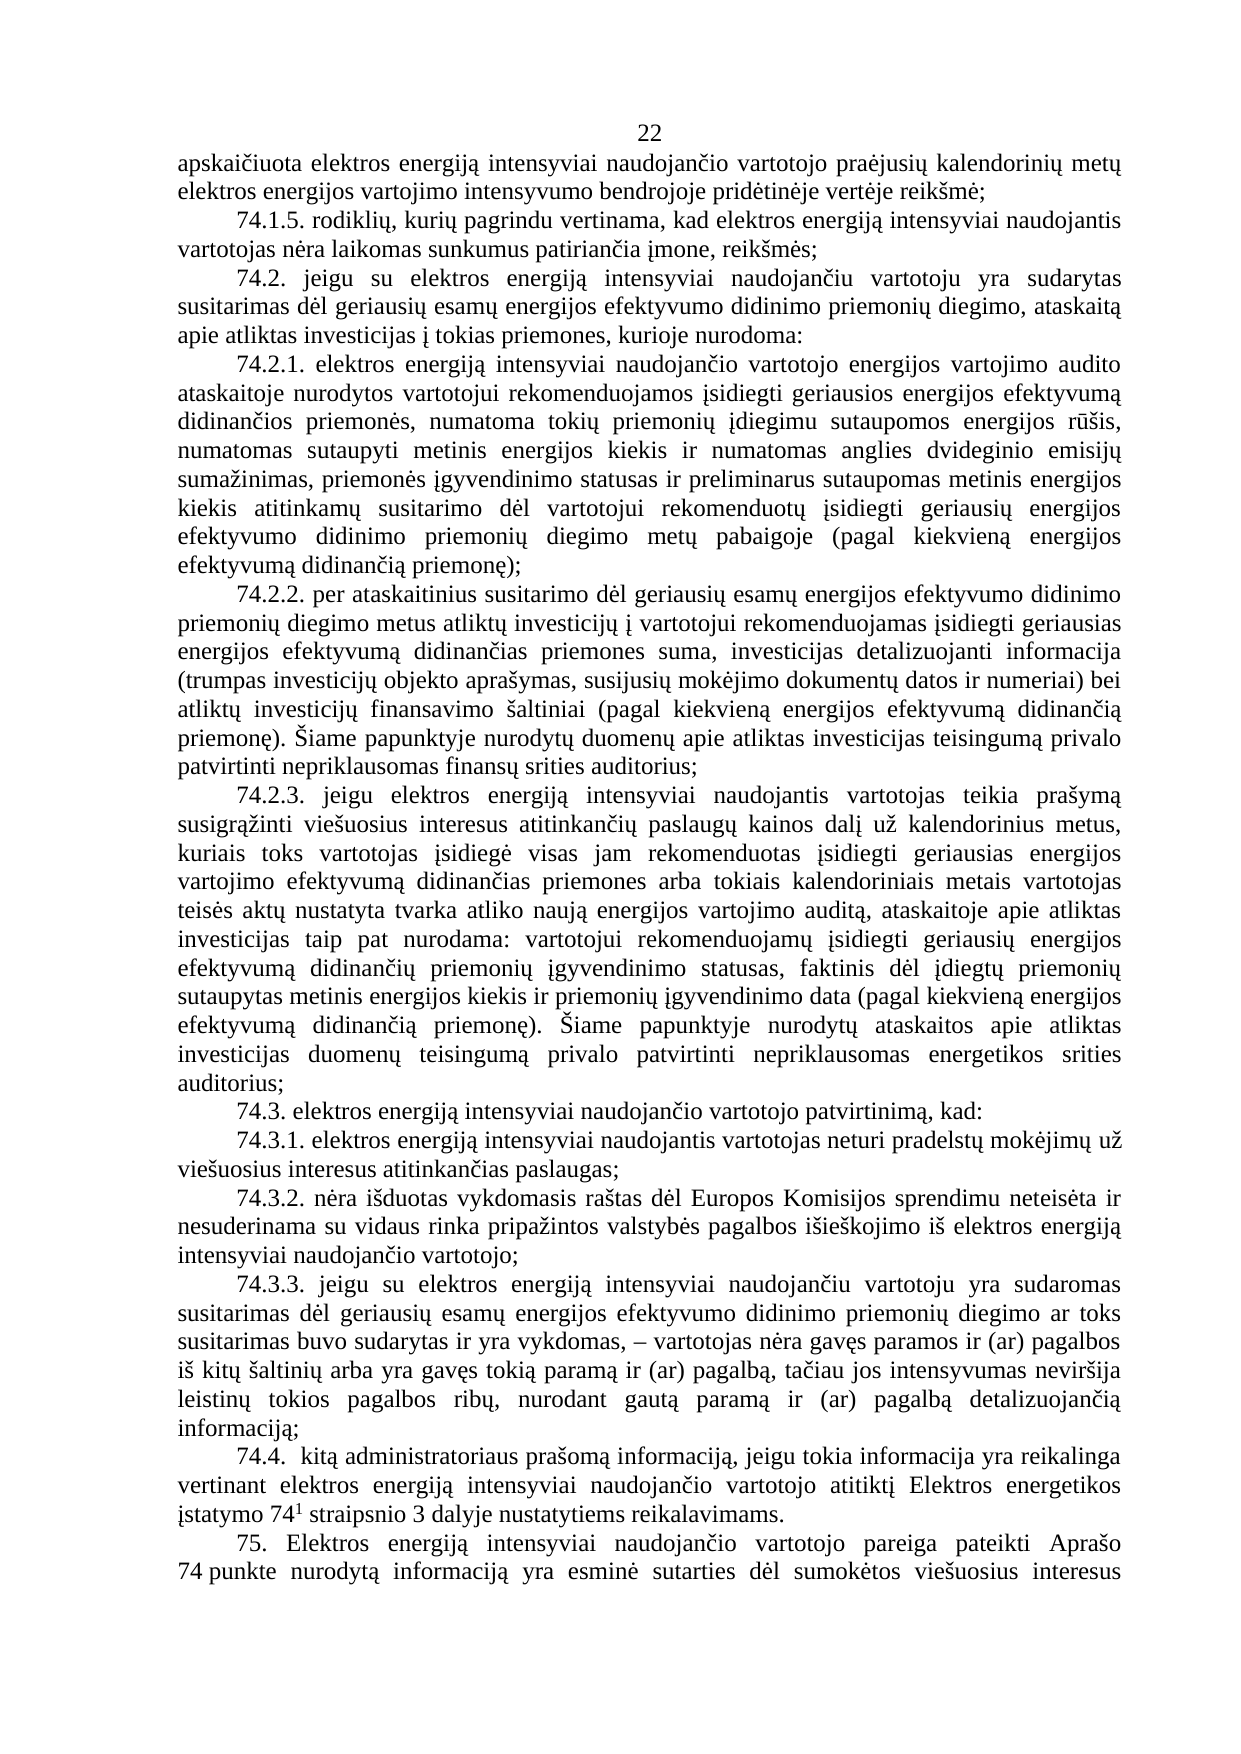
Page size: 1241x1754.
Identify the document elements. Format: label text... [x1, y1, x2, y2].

text 75. Elektros energiją intensyviai naudojančio vartotojo pareiga pateikti Aprašo 74 punkte nurodytą informaciją yra esminė sutarties dėl sumokėtos viešuosius interesus [177, 1528, 1122, 1585]
text 74.2. jeigu su elektros energiją intensyviai naudojančiu vartotoju yra sudarytas susitarimas dėl geriausių esamų energijos efektyvumo didinimo priemonių diegimo, ataskaitą apie atliktas investicijas į tokias priemones, kurioje nurodoma: [177, 263, 1122, 349]
text 74.4. kitą administratoriaus prašomą informaciją, jeigu tokia informacija yra reikalinga vertinant elektros energiją intensyviai naudojančio vartotojo atitiktį Elektros energetikos įstatymo 741 straipsnio 3 dalyje nustatytiems reikalavimams. [177, 1441, 1122, 1528]
text 74.3.3. jeigu su elektros energiją intensyviai naudojančiu vartotoju yra sudaromas susitarimas dėl geriausių esamų energijos efektyvumo didinimo priemonių diegimo ar toks susitarimas buvo sudarytas ir yra vykdomas, – vartotojas nėra gavęs paramos ir (ar) pagalbos iš kitų šaltinių arba yra gavęs tokią paramą ir (ar) pagalbą, tačiau jos intensyvumas neviršija leistinų tokios pagalbos ribų, nurodant gautą paramą ir (ar) pagalbą detalizuojančią informaciją; [177, 1269, 1122, 1441]
text 74.2.1. elektros energiją intensyviai naudojančio vartotojo energijos vartojimo audito ataskaitoje nurodytos vartotojui rekomenduojamos įsidiegti geriausios energijos efektyvumą didinančios priemonės, numatoma tokių priemonių įdiegimu sutaupomos energijos rūšis, numatomas sutaupyti metinis energijos kiekis ir numatomas anglies dvideginio emisijų sumažinimas, priemonės įgyvendinimo statusas ir preliminarus sutaupomas metinis energijos kiekis atitinkamų susitarimo dėl vartotojui rekomenduotų įsidiegti geriausių energijos efektyvumo didinimo priemonių diegimo metų pabaigoje (pagal kiekvieną energijos efektyvumą didinančią priemonę); [177, 349, 1122, 579]
text 74.1.5. rodiklių, kurių pagrindu vertinama, kad elektros energiją intensyviai naudojantis vartotojas nėra laikomas sunkumus patiriančia įmone, reikšmės; [177, 205, 1122, 263]
text 74.3.1. elektros energiją intensyviai naudojantis vartotojas neturi pradelstų mokėjimų už viešuosius interesus atitinkančias paslaugas; [177, 1125, 1122, 1183]
text 74.2.3. jeigu elektros energiją intensyviai naudojantis vartotojas teikia prašymą susigrąžinti viešuosius interesus atitinkančių paslaugų kainos dalį už kalendorinius metus, kuriais toks vartotojas įsidiegė visas jam rekomenduotas įsidiegti geriausias energijos vartojimo efektyvumą didinančias priemones arba tokiais kalendoriniais metais vartotojas teisės aktų nustatyta tvarka atliko naują energijos vartojimo auditą, ataskaitoje apie atliktas investicijas taip pat nurodama: vartotojui rekomenduojamų įsidiegti geriausių energijos efektyvumą didinančių priemonių įgyvendinimo statusas, faktinis dėl įdiegtų priemonių sutaupytas metinis energijos kiekis ir priemonių įgyvendinimo data (pagal kiekvieną energijos efektyvumą didinančią priemonę). Šiame papunktyje nurodytų ataskaitos apie atliktas investicijas duomenų teisingumą privalo patvirtinti nepriklausomas energetikos srities auditorius; [177, 780, 1122, 1096]
text 74.3. elektros energiją intensyviai naudojančio vartotojo patvirtinimą, kad: [177, 1096, 1122, 1125]
text 74.3.2. nėra išduotas vykdomasis raštas dėl Europos Komisijos sprendimu neteisėta ir nesuderinama su vidaus rinka pripažintos valstybės pagalbos išieškojimo iš elektros energiją intensyviai naudojančio vartotojo; [177, 1183, 1122, 1269]
text apskaičiuota elektros energiją intensyviai naudojančio vartotojo praėjusių kalendorinių metų elektros energijos vartojimo intensyvumo bendrojoje pridėtinėje vertėje reikšmė; [177, 148, 1122, 205]
text 74.2.2. per ataskaitinius susitarimo dėl geriausių esamų energijos efektyvumo didinimo priemonių diegimo metus atliktų investicijų į vartotojui rekomenduojamas įsidiegti geriausias energijos efektyvumą didinančias priemones suma, investicijas detalizuojanti informacija (trumpas investicijų objekto aprašymas, susijusių mokėjimo dokumentų datos ir numeriai) bei atliktų investicijų finansavimo šaltiniai (pagal kiekvieną energijos efektyvumą didinančią priemonę). Šiame papunktyje nurodytų duomenų apie atliktas investicijas teisingumą privalo patvirtinti nepriklausomas finansų srities auditorius; [177, 579, 1122, 780]
